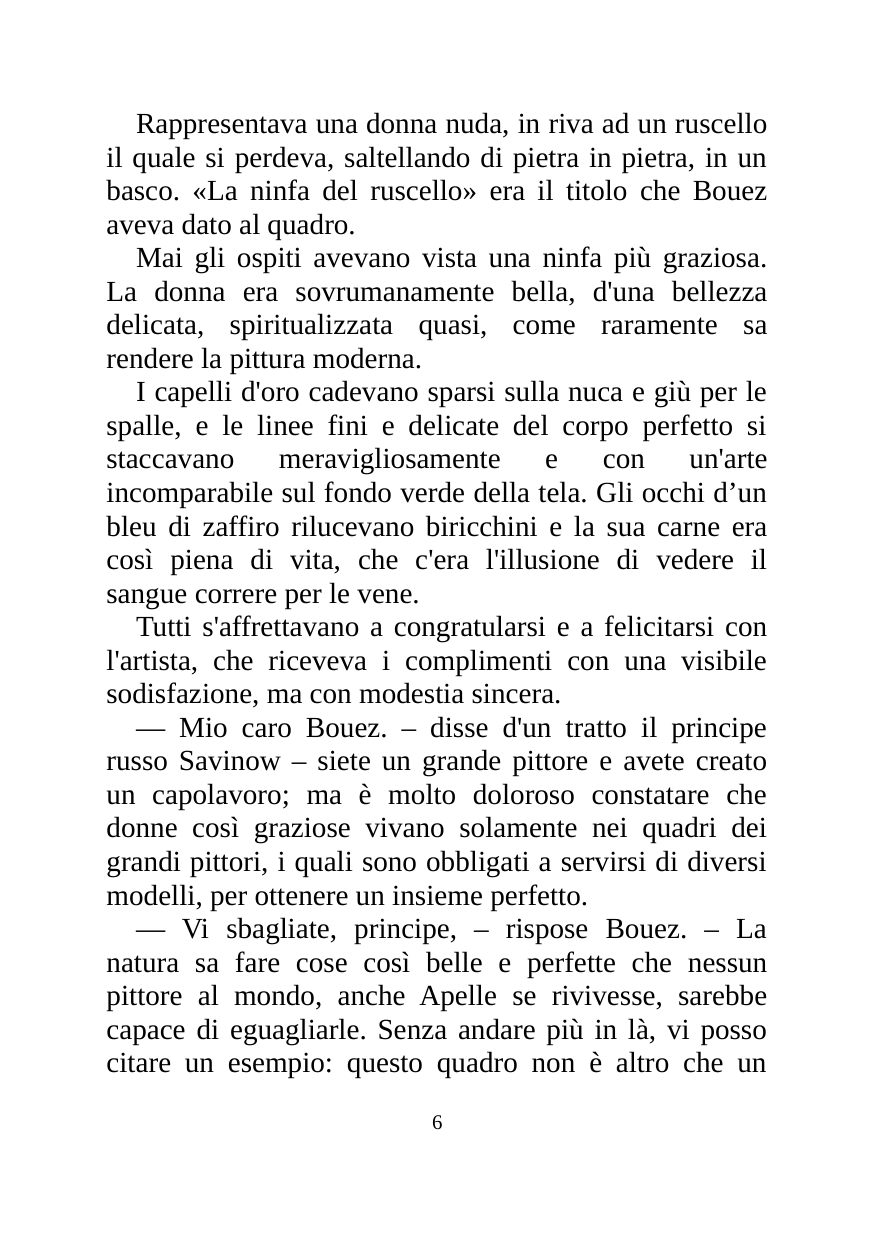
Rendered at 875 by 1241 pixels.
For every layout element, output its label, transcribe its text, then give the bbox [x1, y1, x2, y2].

text Tutti s'affrettavano a congratularsi e a felicitarsi con l'artista, che riceveva i complimenti con una visibile sodisfazione, ma con modestia sincera. [106, 609, 768, 710]
text Rappresentava una donna nuda, in riva ad un ruscello il quale si perdeva, saltellando di pietra in pietra, in un basco. «La ninfa del ruscello» era il titolo che Bouez aveva dato al quadro. [106, 106, 768, 240]
text — Vi sbagliate, principe, – rispose Bouez. – La natura sa fare cose così belle e perfette che nessun pittore al mondo, anche Apelle se rivivesse, sarebbe capace di eguagliarle. Senza andare più in là, vi posso citare un esempio: questo quadro non è altro che un [106, 911, 768, 1079]
text Mai gli ospiti avevano vista una ninfa più graziosa. La donna era sovrumanamente bella, d'una bellezza delicata, spiritualizzata quasi, come raramente sa rendere la pittura moderna. [106, 240, 768, 374]
text — Mio caro Bouez. – disse d'un tratto il principe russo Savinow – siete un grande pittore e avete creato un capolavoro; ma è molto doloroso constatare che donne così graziose vivano solamente nei quadri dei grandi pittori, i quali sono obbligati a servirsi di diversi modelli, per ottenere un insieme perfetto. [106, 710, 768, 911]
text I capelli d'oro cadevano sparsi sulla nuca e giù per le spalle, e le linee fini e delicate del corpo perfetto si staccavano meravigliosamente e con un'arte incomparabile sul fondo verde della tela. Gli occhi d’un bleu di zaffiro rilucevano biricchini e la sua carne era così piena di vita, che c'era l'illusione di vedere il sangue correre per le vene. [106, 374, 768, 609]
